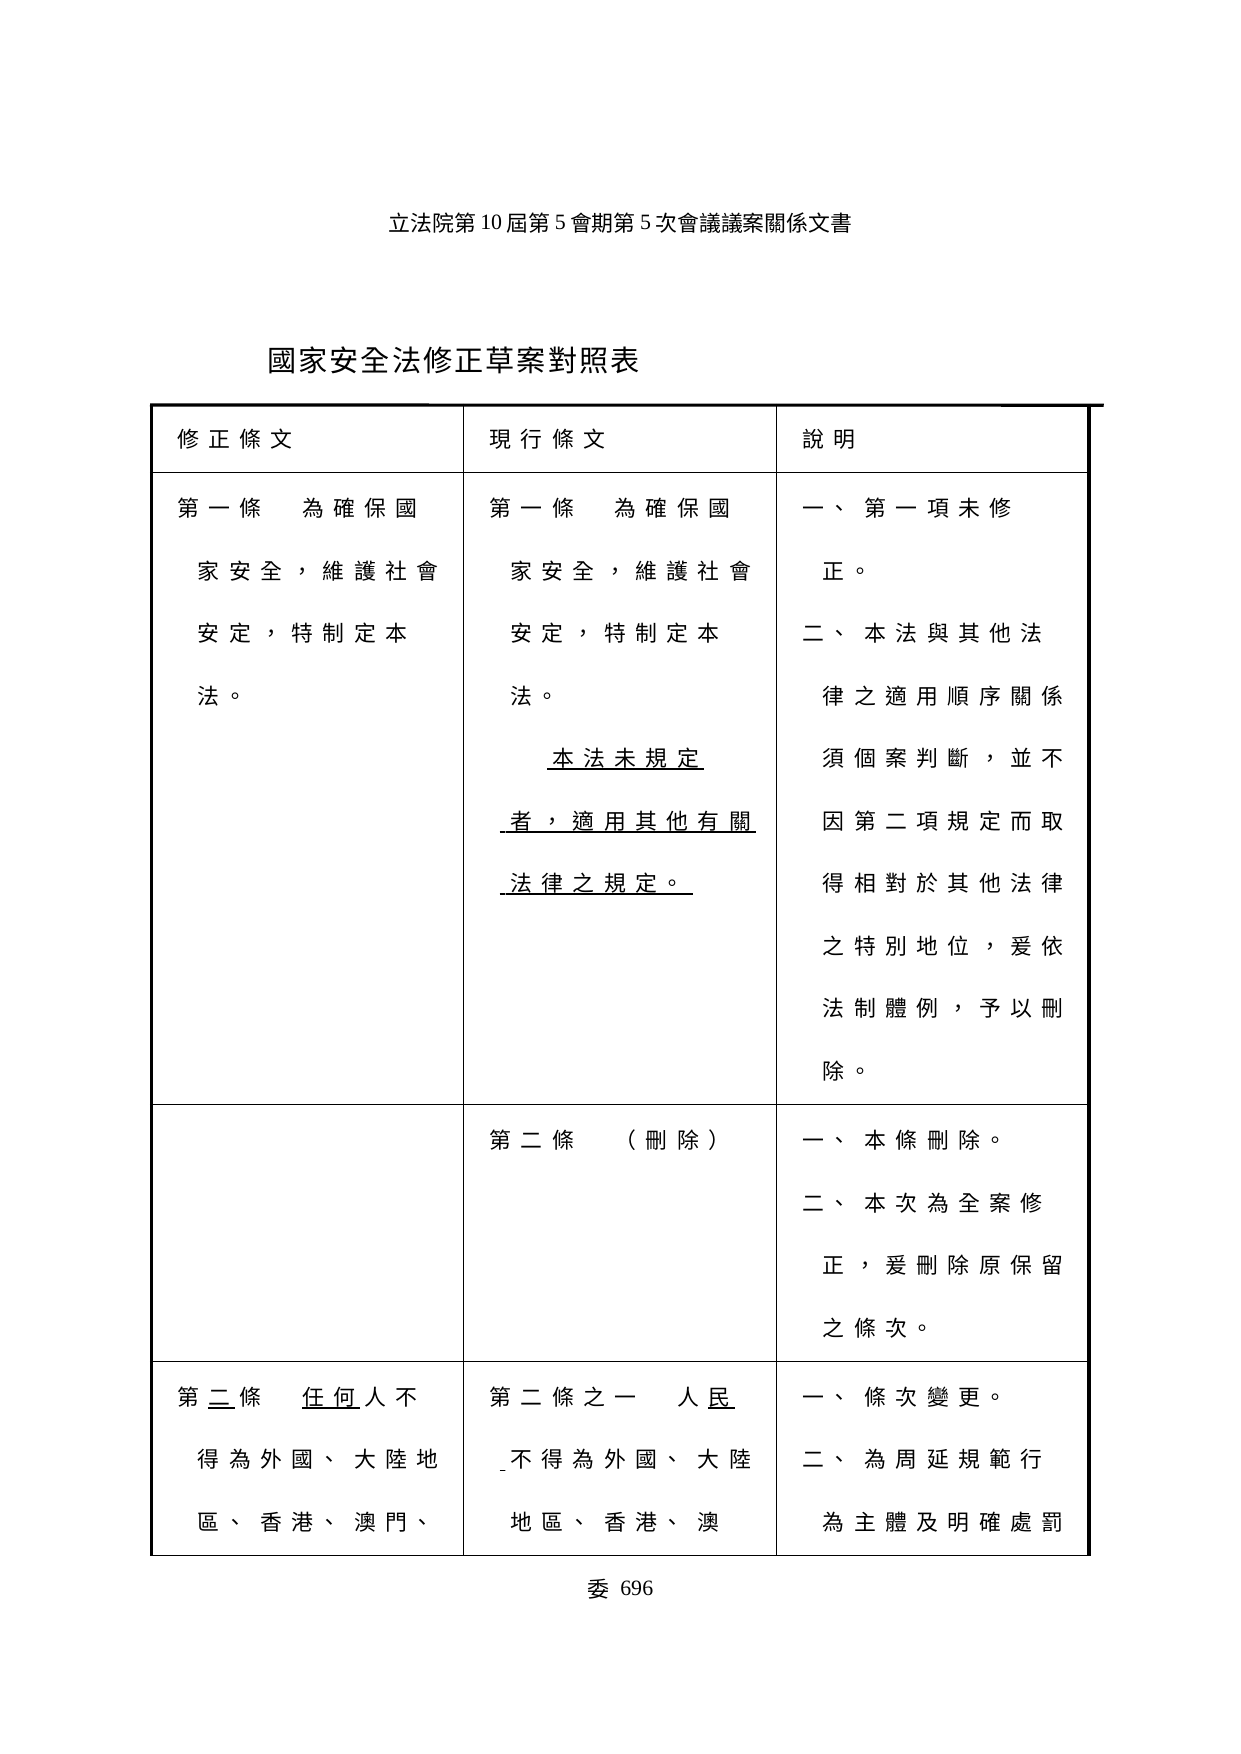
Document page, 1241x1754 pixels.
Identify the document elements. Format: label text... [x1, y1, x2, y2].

table_cell 一、第一項未修正。 二、本法與其他法律之適用順序關係須個案判斷，並不因第二項規定而取得相對於其他法律之特別地位，爰依法制體例，予以刪除。 [777, 473, 1087, 1104]
table_cell 第一條 為確保國家安全，維護社會安定，特制定本法。 本法未規定者，適用其他有關法律之規定。 [464, 473, 776, 1104]
table_cell [153, 1105, 463, 1361]
table_cell 第一條 為確保國家安全，維護社會安定，特制定本法。 [153, 473, 463, 1104]
table_cell 第二條 任何人不得為外國、大陸地區、香港、澳門、 [153, 1362, 463, 1555]
table_cell 第二條 （刪除） [464, 1105, 776, 1361]
table_cell 修正條文 [153, 407, 463, 472]
table_cell 現行條文 [464, 407, 776, 472]
table_header 國家安全法修正草案對照表 [151, 313, 1089, 403]
table_cell 一、本條刪除。 二、本次為全案修正，爰刪除原保留之條次。 [777, 1105, 1087, 1361]
table_cell 一、條次變更。 二、為周延規範行為主體及明確處罰 [777, 1362, 1087, 1555]
table_cell 第二條之一 人民不得為外國、大陸地區、香港、澳 [464, 1362, 776, 1555]
table_cell 說明 [777, 407, 1087, 472]
